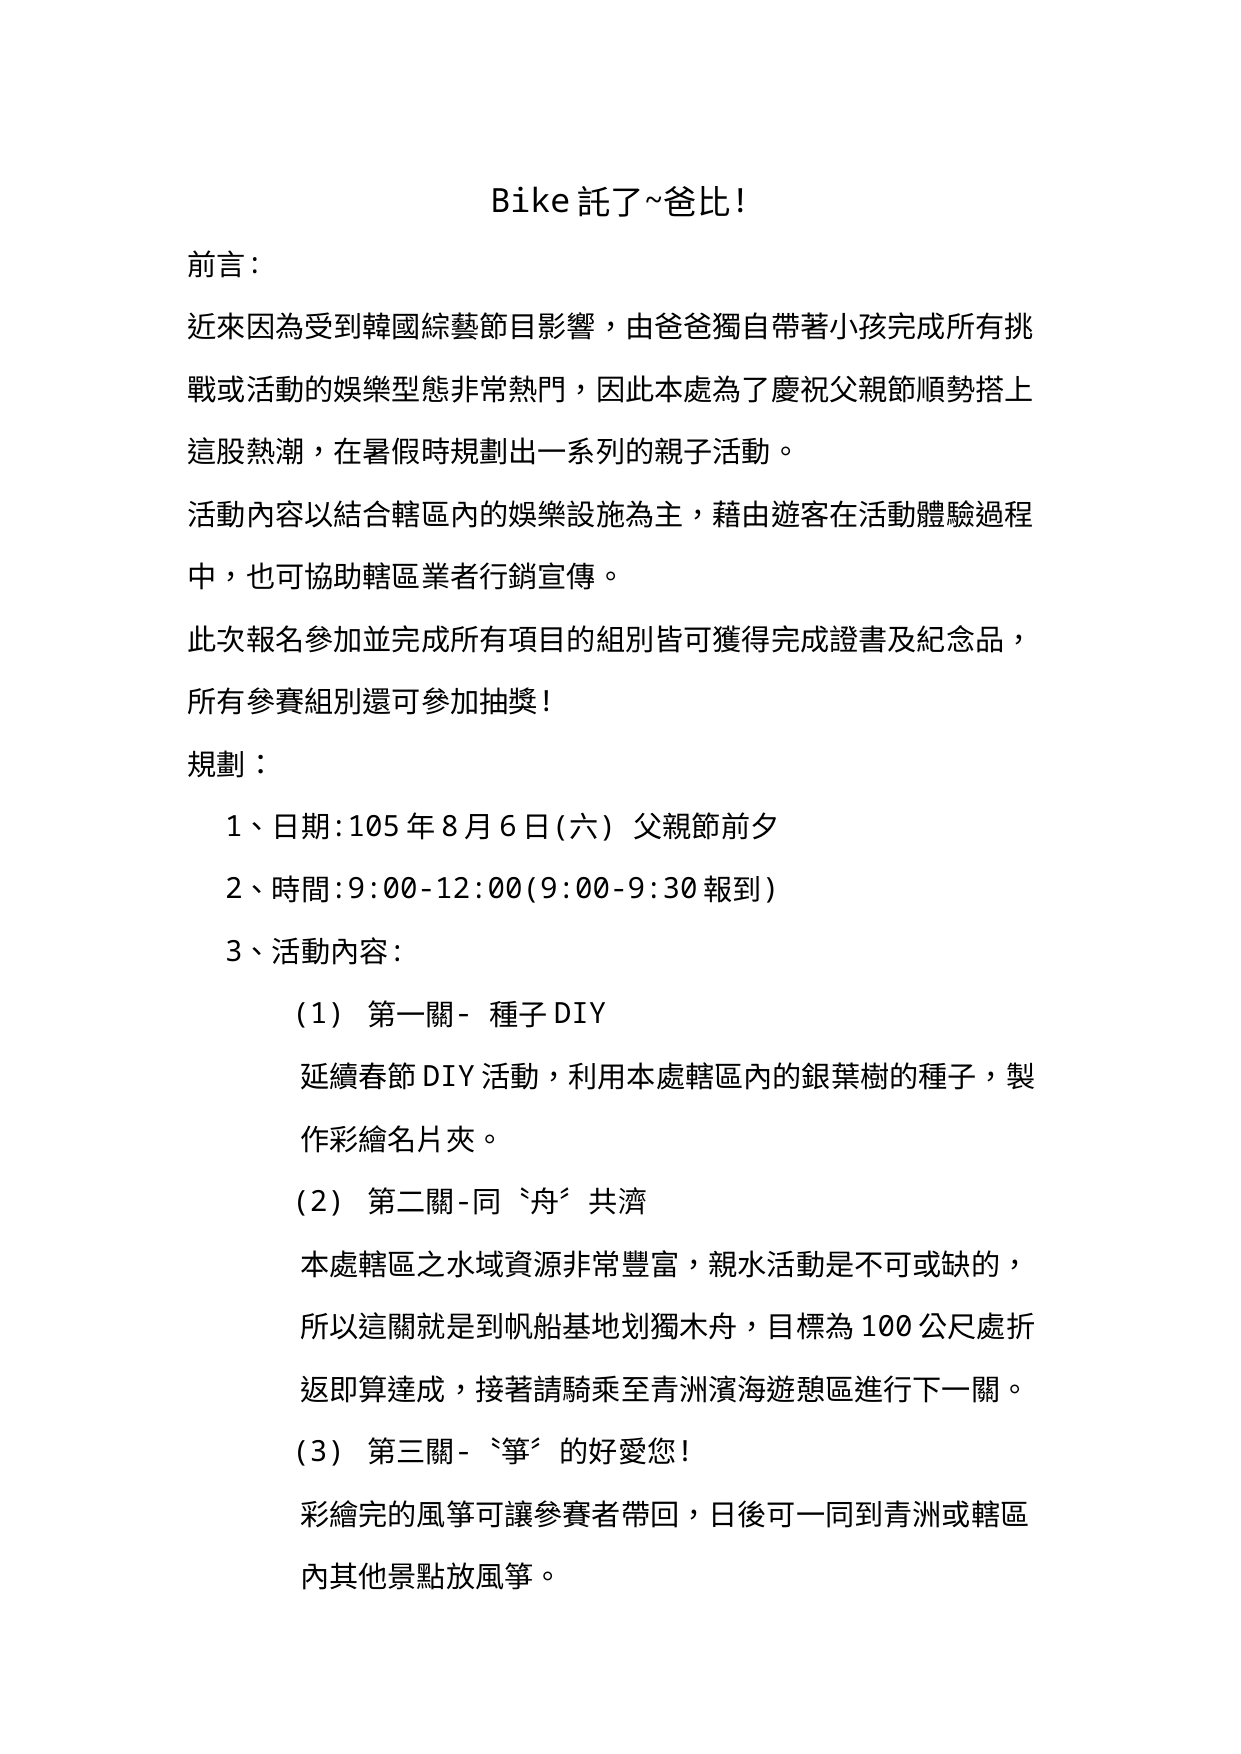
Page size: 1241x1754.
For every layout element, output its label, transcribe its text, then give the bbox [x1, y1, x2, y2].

list 第二關-同〝舟〞共濟 [292, 1158, 1053, 1221]
text Bike託了~爸比! [187, 158, 1053, 221]
text 本處轄區之水域資源非常豐富，親水活動是不可或缺的，所以這關就是到帆船基地划獨木舟，目標為100公尺處折返即算達成，接著請騎乘至青洲濱海遊憩區進行下一關。 [300, 1221, 1053, 1408]
text 近來因為受到韓國綜藝節目影響，由爸爸獨自帶著小孩完成所有挑戰或活動的娛樂型態非常熱門，因此本處為了慶祝父親節順勢搭上這股熱潮，在暑假時規劃出一系列的親子活動。 [187, 283, 1053, 471]
text 此次報名參加並完成所有項目的組別皆可獲得完成證書及紀念品，所有參賽組別還可參加抽獎! [187, 596, 1053, 721]
text 規劃： [187, 721, 1053, 783]
text 活動內容以結合轄區內的娛樂設施為主，藉由遊客在活動體驗過程中，也可協助轄區業者行銷宣傳。 [187, 471, 1053, 596]
list 第三關-〝箏〞的好愛您! [292, 1408, 1053, 1471]
list 時間:9:00-12:00(9:00-9:30報到) [225, 846, 1053, 908]
list 活動內容: [225, 908, 1053, 971]
list 第一關- 種子DIY [292, 971, 1053, 1033]
text 彩繪完的風箏可讓參賽者帶回，日後可一同到青洲或轄區內其他景點放風箏。 [300, 1471, 1053, 1596]
text 前言: [187, 221, 1053, 283]
text 延續春節DIY活動，利用本處轄區內的銀葉樹的種子，製作彩繪名片夾。 [300, 1033, 1053, 1158]
list 日期:105年8月6日(六) 父親節前夕 [225, 783, 1053, 846]
